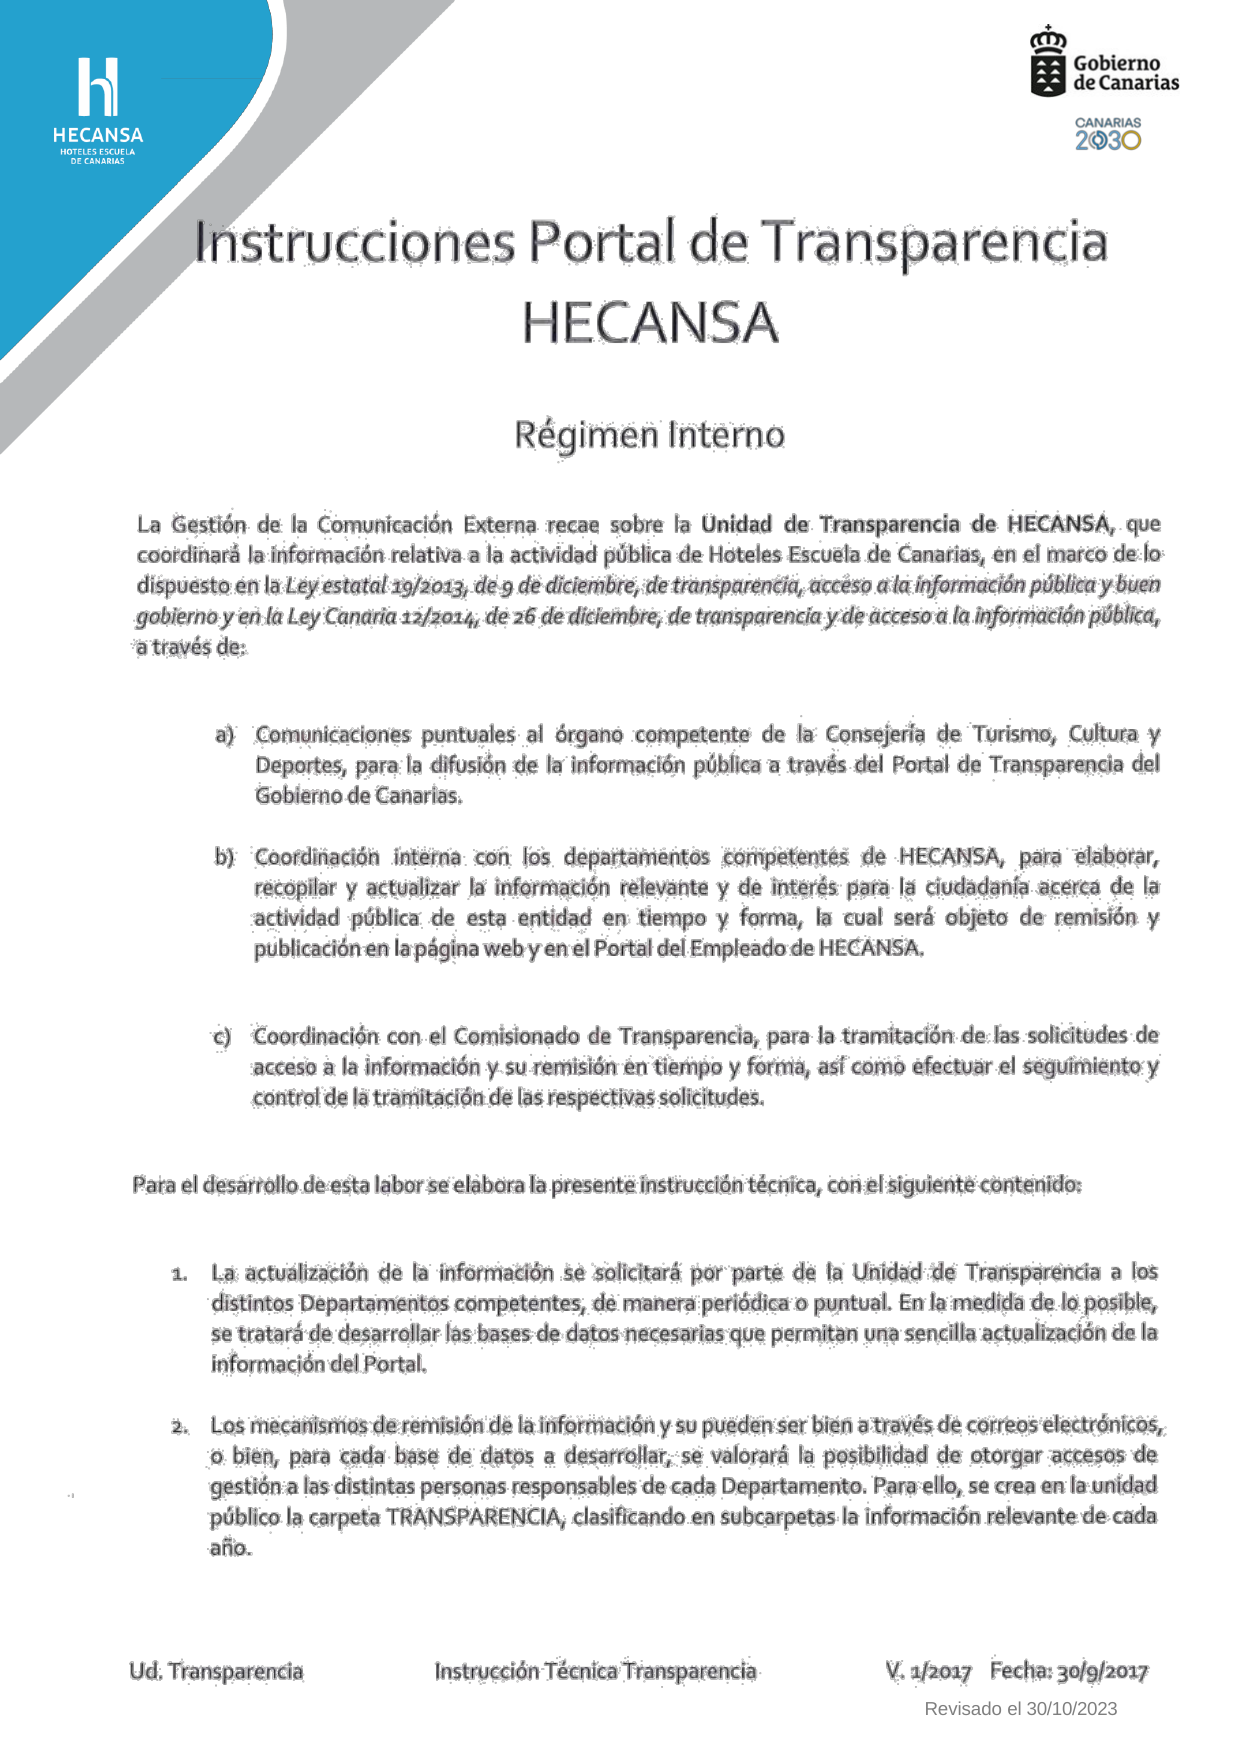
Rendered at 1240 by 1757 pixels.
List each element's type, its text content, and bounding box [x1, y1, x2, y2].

text Revisado el 30/10/2023 [175, 1697, 1118, 1719]
